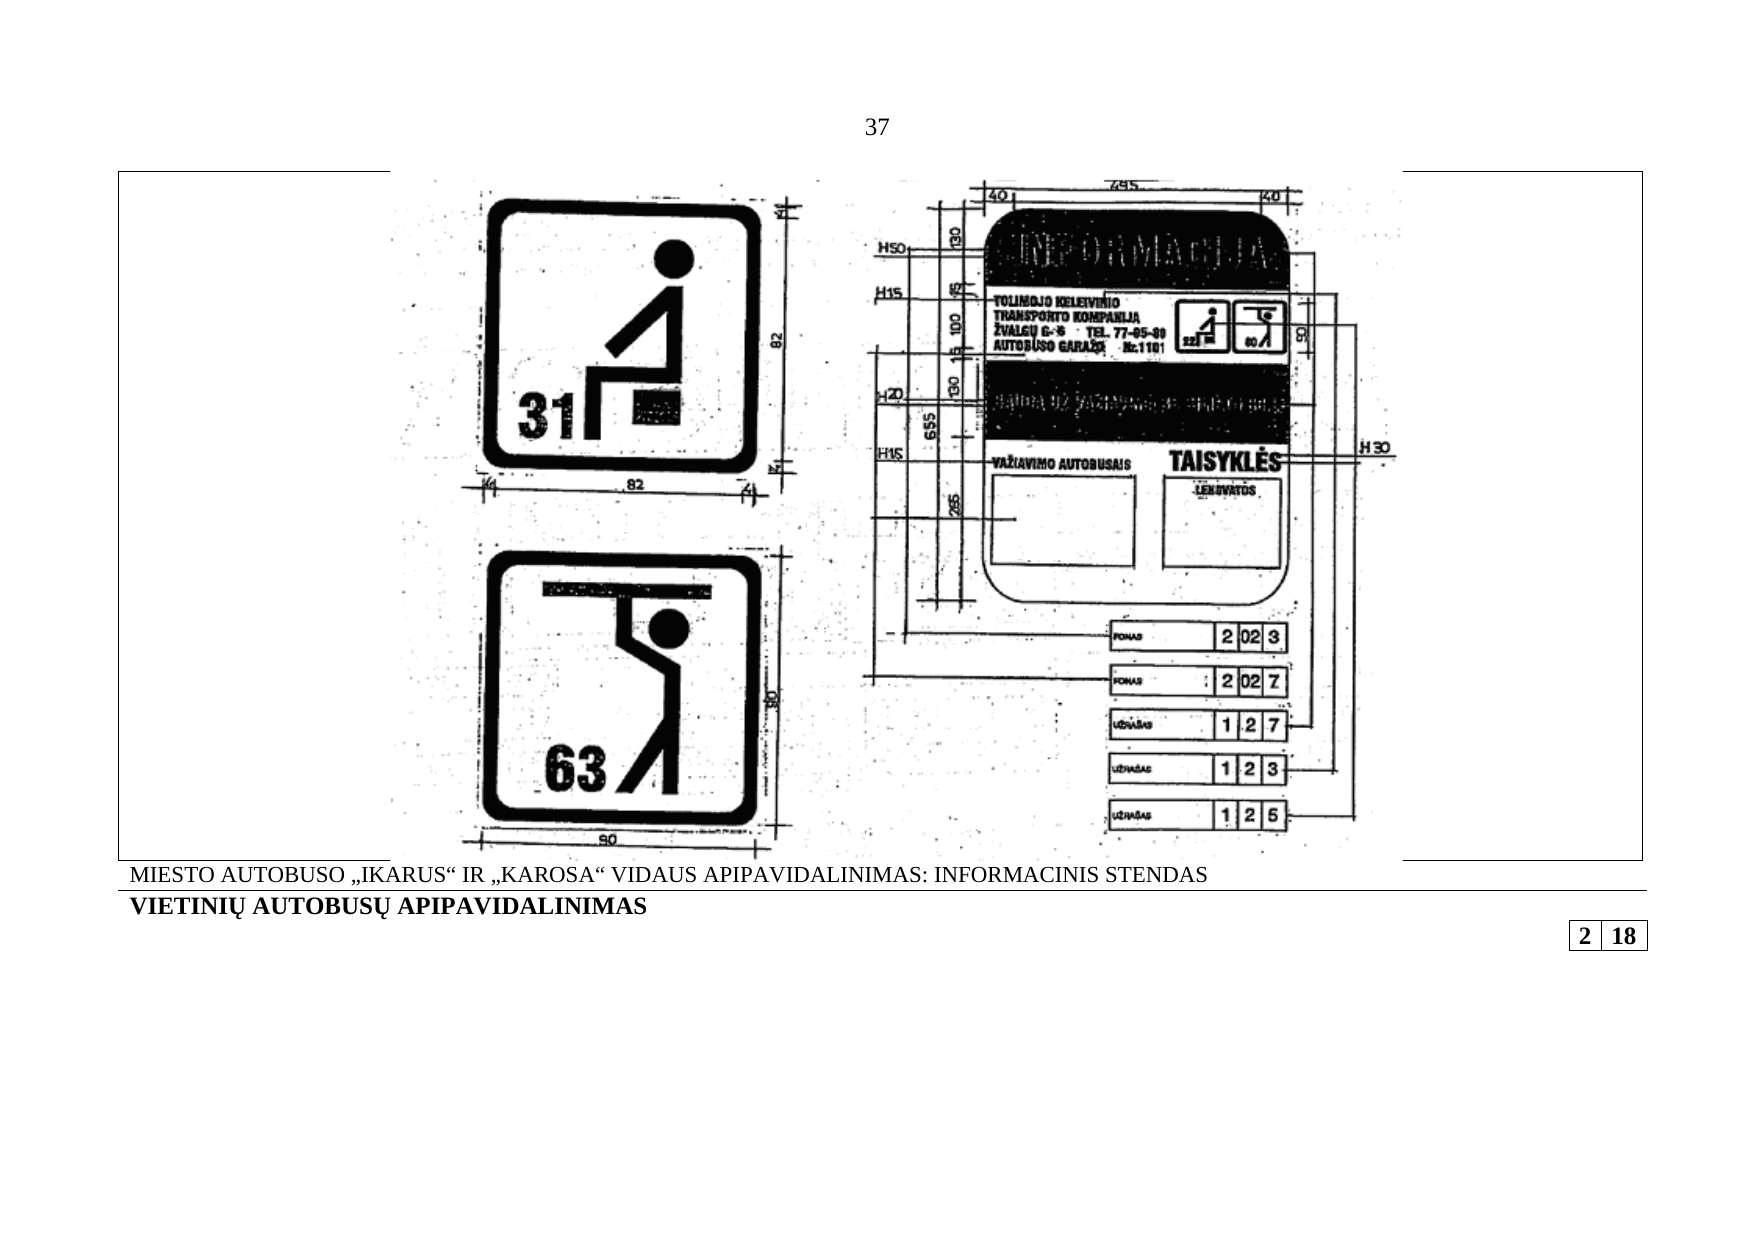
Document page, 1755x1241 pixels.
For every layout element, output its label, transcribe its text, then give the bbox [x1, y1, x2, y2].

table_cell [1642, 860, 1647, 890]
table_header [119, 172, 390, 860]
table_header [1403, 172, 1642, 860]
table_cell [1601, 891, 1647, 920]
table_cell 18 [1602, 921, 1647, 949]
table_cell [1570, 891, 1601, 920]
table_cell VIETINIŲ AUTOBUSŲ APIPAVIDALINIMAS [118, 891, 1570, 949]
table_cell MIESTO AUTOBUSO „IKARUS“ IR „KAROSA“ VIDAUS APIPAVIDALINIMAS: INFORMACINIS STENDAS [118, 861, 1642, 890]
table_cell 2 [1570, 921, 1601, 949]
table_header [1643, 171, 1647, 860]
